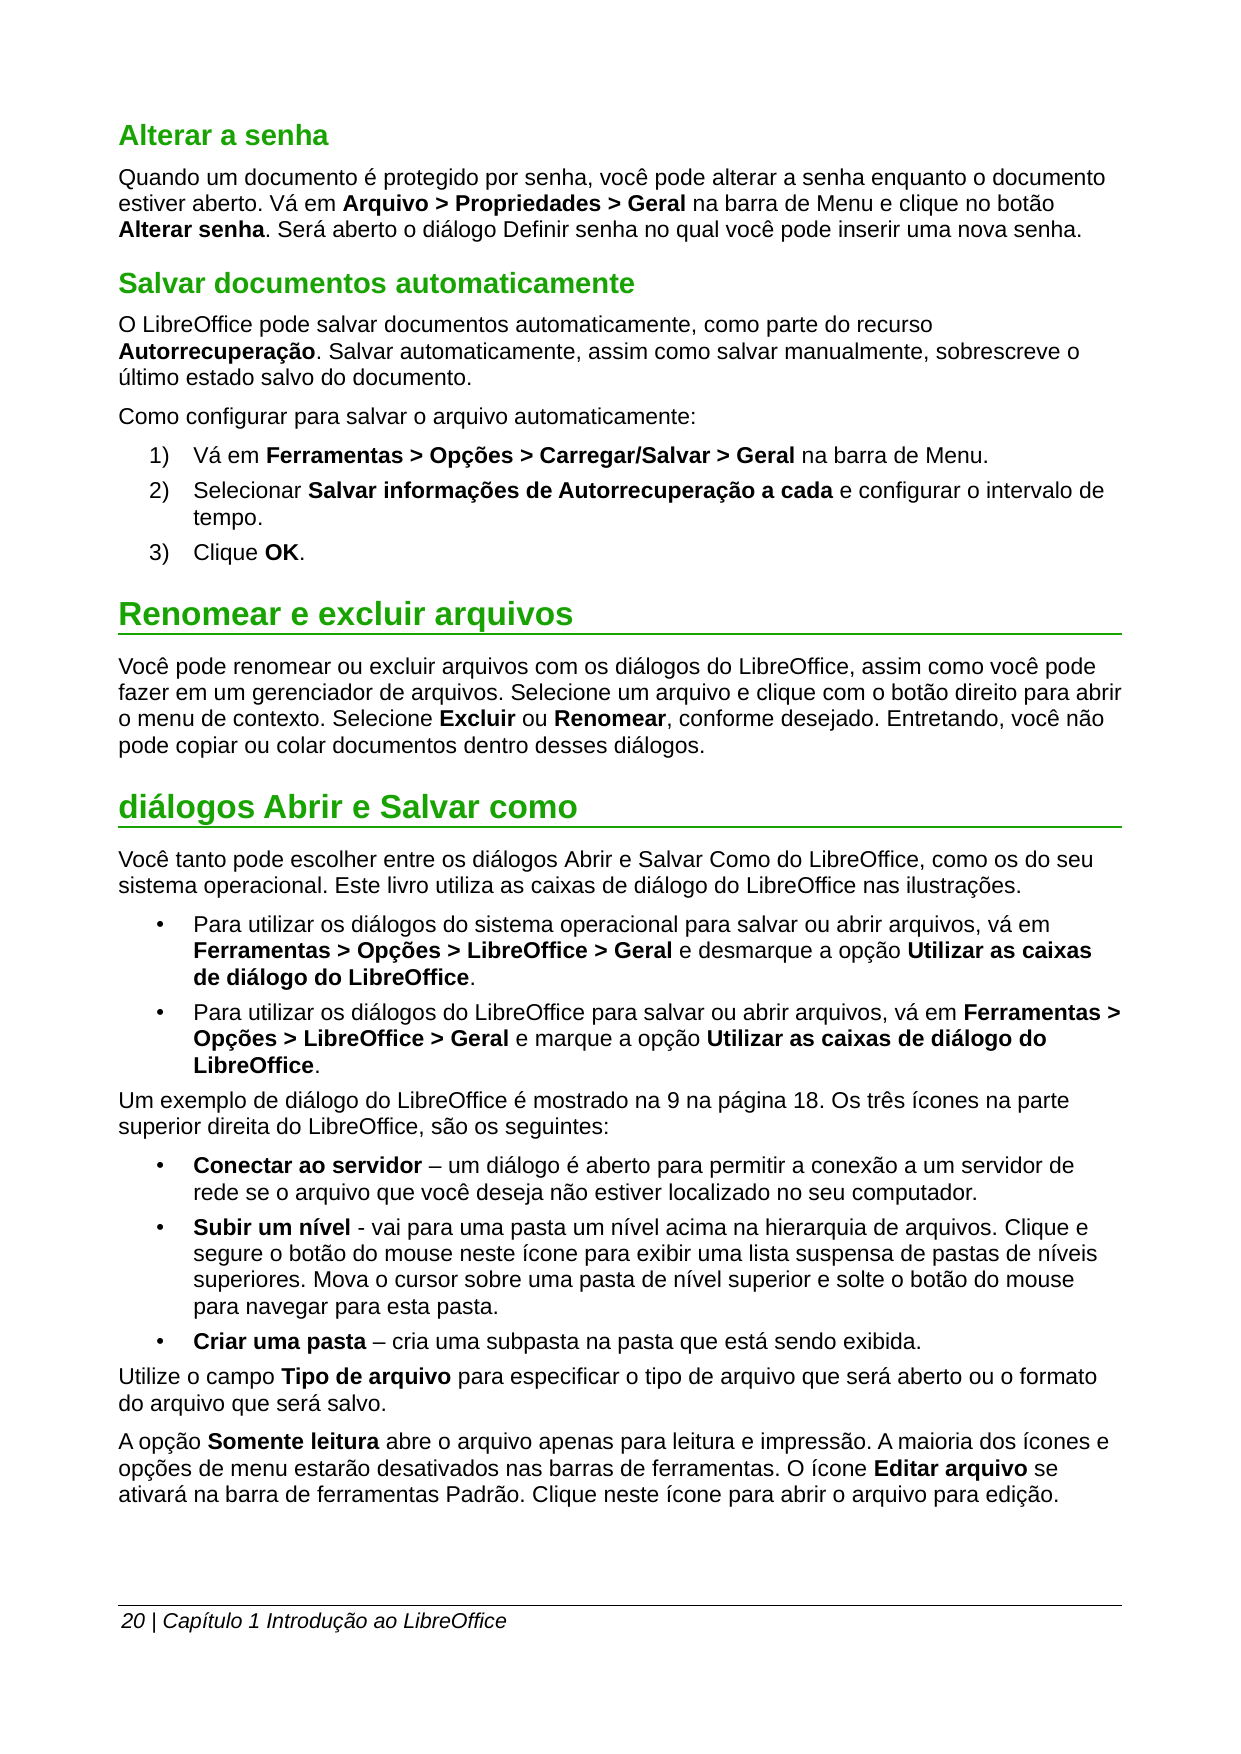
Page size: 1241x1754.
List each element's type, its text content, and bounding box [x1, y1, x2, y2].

list Criar uma pasta – cria uma subpasta na pasta que está sendo exibida. [156, 1328, 1122, 1354]
list Conectar ao servidor – um diálogo é aberto para permitir a conexão a um servidor de rede se o arquivo que você deseja não estiver localizado no seu computador. [156, 1152, 1122, 1205]
text Quando um documento é protegido por senha, você pode alterar a senha enquanto o documento estiver aberto. Vá em Arquivo > Propriedades > Geral na barra de Menu e clique no botão Alterar senha. Será aberto o diálogo Definir senha no qual você pode inserir uma nova senha. [118, 163, 1122, 242]
text Utilize o campo Tipo de arquivo para especificar o tipo de arquivo que será aberto ou o formato do arquivo que será salvo. [118, 1363, 1122, 1416]
subtitle Alterar a senha [118, 118, 1122, 152]
text O LibreOffice pode salvar documentos automaticamente, como parte do recurso Autorrecuperação. Salvar automaticamente, assim como salvar manualmente, sobrescreve o último estado salvo do documento. [118, 311, 1122, 391]
subtitle diálogos Abrir e Salvar como [118, 788, 1122, 826]
list Subir um nível - vai para uma pasta um nível acima na hierarquia de arquivos. Clique e segure o botão do mouse neste ícone para exibir uma lista suspensa de pastas de níveis superiores. Mova o cursor sobre uma pasta de nível superior e solte o botão do mouse para navegar para esta pasta. [156, 1214, 1122, 1319]
list Para utilizar os diálogos do LibreOffice para salvar ou abrir arquivos, vá em Ferramentas > Opções > LibreOffice > Geral e marque a opção Utilizar as caixas de diálogo do LibreOffice. [156, 999, 1122, 1078]
list Para utilizar os diálogos do sistema operacional para salvar ou abrir arquivos, vá em Ferramentas > Opções > LibreOffice > Geral e desmarque a opção Utilizar as caixas de diálogo do LibreOffice. [156, 911, 1122, 990]
list Selecionar Salvar informações de Autorrecuperação a cada e configurar o intervalo de tempo. [169, 477, 1122, 530]
list Vá em Ferramentas > Opções > Carregar/Salvar > Geral na barra de Menu. [169, 442, 1122, 468]
text A opção Somente leitura abre o arquivo apenas para leitura e impressão. A maioria dos ícones e opções de menu estarão desativados nas barras de ferramentas. O ícone Editar arquivo se ativará na barra de ferramentas Padrão. Clique neste ícone para abrir o arquivo para edição. [118, 1428, 1122, 1507]
text Você pode renomear ou excluir arquivos com os diálogos do LibreOffice, assim como você pode fazer em um gerenciador de arquivos. Selecione um arquivo e clique com o botão direito para abrir o menu de contexto. Selecione Excluir ou Renomear, conforme desejado. Entretando, você não pode copiar ou colar documentos dentro desses diálogos. [118, 653, 1122, 758]
subtitle Renomear e excluir arquivos [118, 594, 1122, 633]
text Como configurar para salvar o arquivo automaticamente: [118, 403, 1122, 429]
list Clique OK. [169, 539, 1122, 565]
text Você tanto pode escolher entre os diálogos Abrir e Salvar Como do LibreOffice, como os do seu sistema operacional. Este livro utiliza as caixas de diálogo do LibreOffice nas ilustrações. [118, 846, 1122, 898]
text Um exemplo de diálogo do LibreOffice é mostrado na Figura 9 na página 17. Os três ícones na parte superior direita do LibreOffice, são os seguintes: [118, 1087, 1122, 1139]
subtitle Salvar documentos automaticamente [118, 266, 1122, 300]
